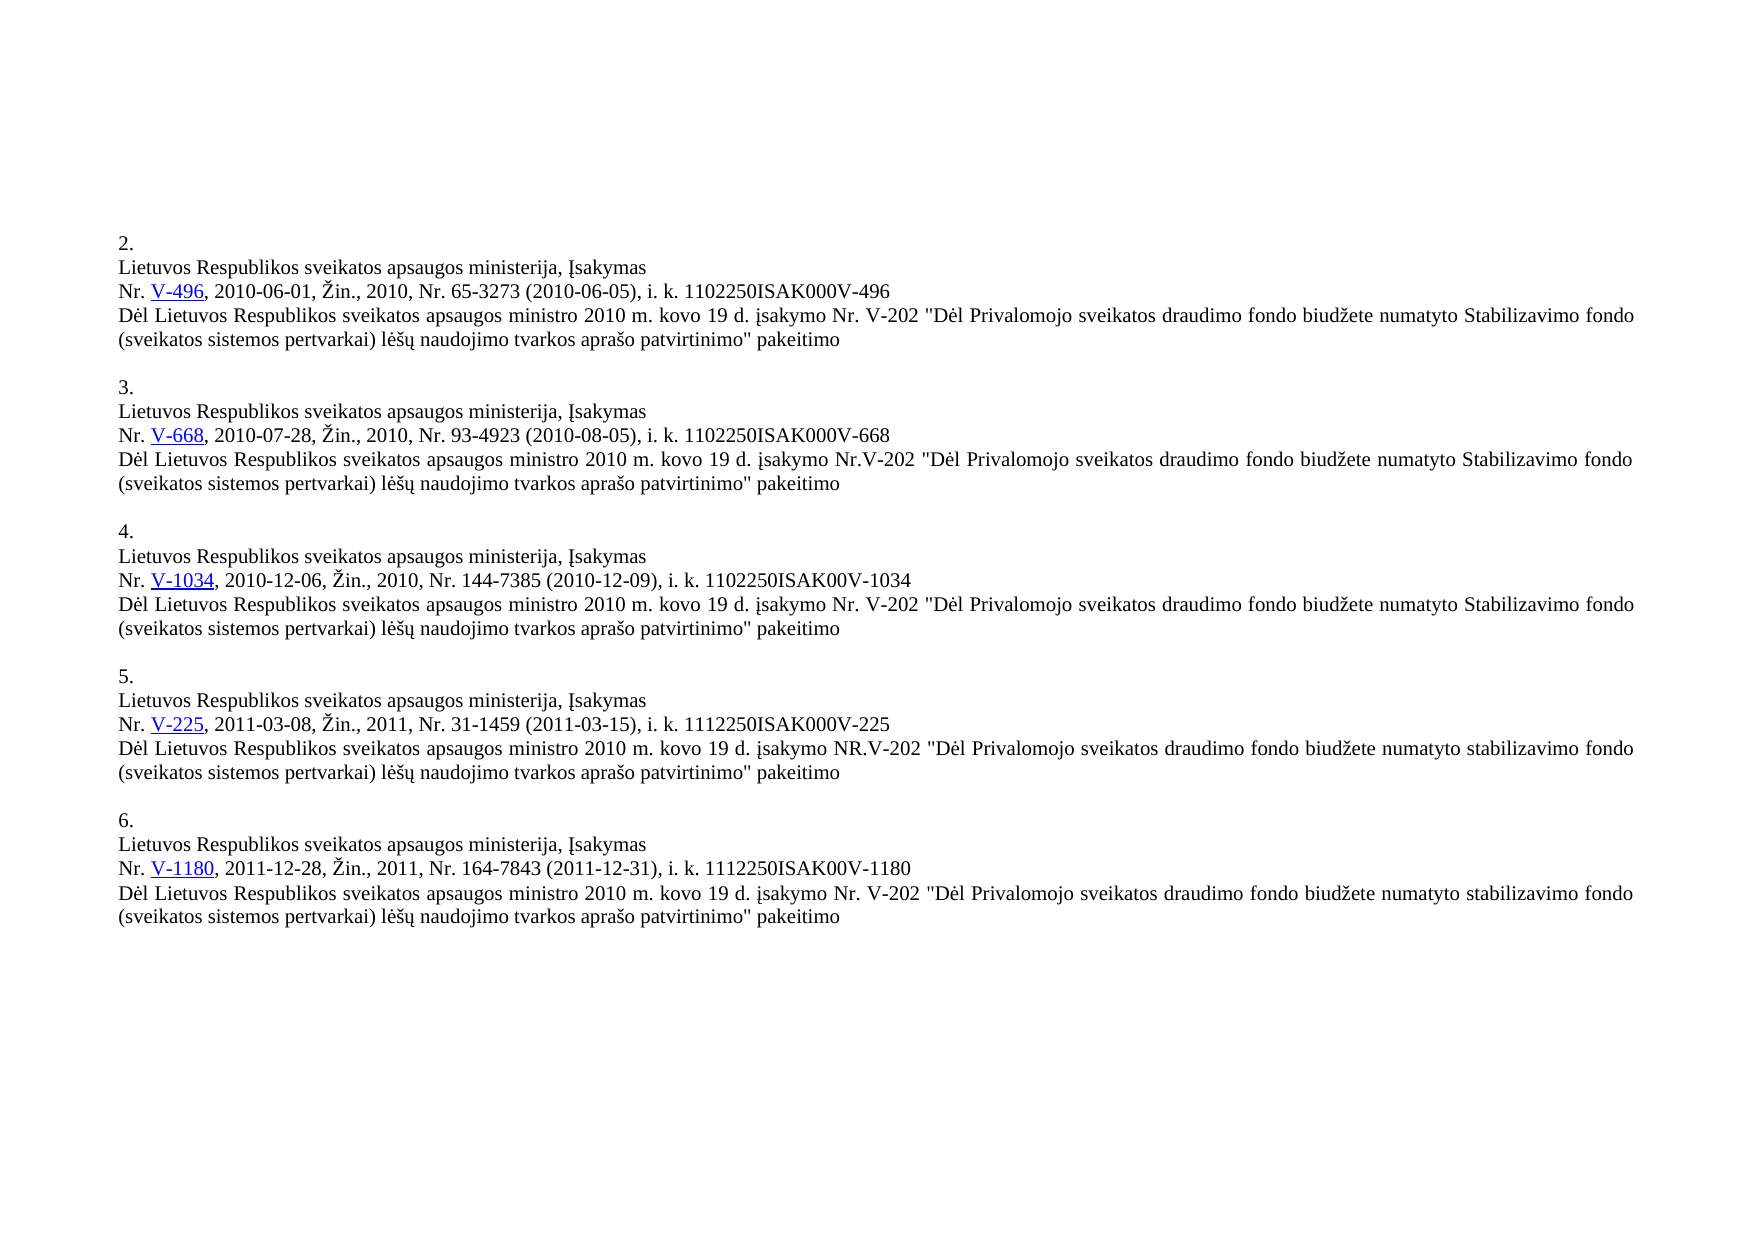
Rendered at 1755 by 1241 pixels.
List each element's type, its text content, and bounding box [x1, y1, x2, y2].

text Dėl Lietuvos Respublikos sveikatos apsaugos ministro 2010 m. kovo 19 d. įsakymo NR.V-202 "Dėl Privalomojo sveikatos draudimo fondo biudžete numatyto stabilizavimo fondo (sveikatos sistemos pertvarkai) lėšų naudojimo tvarkos aprašo patvirtinimo" pakeitimo [118, 736, 1636, 784]
text 6. [118, 808, 1636, 832]
text Lietuvos Respublikos sveikatos apsaugos ministerija, Įsakymas [118, 832, 1636, 856]
text Dėl Lietuvos Respublikos sveikatos apsaugos ministro 2010 m. kovo 19 d. įsakymo Nr. V-202 "Dėl Privalomojo sveikatos draudimo fondo biudžete numatyto Stabilizavimo fondo (sveikatos sistemos pertvarkai) lėšų naudojimo tvarkos aprašo patvirtinimo" pakeitimo [118, 303, 1636, 351]
text 5. [118, 664, 1636, 688]
text Dėl Lietuvos Respublikos sveikatos apsaugos ministro 2010 m. kovo 19 d. įsakymo Nr.V-202 "Dėl Privalomojo sveikatos draudimo fondo biudžete numatyto Stabilizavimo fondo (sveikatos sistemos pertvarkai) lėšų naudojimo tvarkos aprašo patvirtinimo" pakeitimo [118, 447, 1636, 495]
text Lietuvos Respublikos sveikatos apsaugos ministerija, Įsakymas [118, 543, 1636, 568]
text 3. [118, 375, 1636, 399]
text Dėl Lietuvos Respublikos sveikatos apsaugos ministro 2010 m. kovo 19 d. įsakymo Nr. V-202 "Dėl Privalomojo sveikatos draudimo fondo biudžete numatyto stabilizavimo fondo (sveikatos sistemos pertvarkai) lėšų naudojimo tvarkos aprašo patvirtinimo" pakeitimo [118, 880, 1636, 928]
text Lietuvos Respublikos sveikatos apsaugos ministerija, Įsakymas [118, 688, 1636, 712]
text Nr. V-496, 2010-06-01, Žin., 2010, Nr. 65-3273 (2010-06-05), i. k. 1102250ISAK000V-496 [118, 279, 1636, 303]
text Dėl Lietuvos Respublikos sveikatos apsaugos ministro 2010 m. kovo 19 d. įsakymo Nr. V-202 "Dėl Privalomojo sveikatos draudimo fondo biudžete numatyto Stabilizavimo fondo (sveikatos sistemos pertvarkai) lėšų naudojimo tvarkos aprašo patvirtinimo" pakeitimo [118, 592, 1636, 640]
text Nr. V-668, 2010-07-28, Žin., 2010, Nr. 93-4923 (2010-08-05), i. k. 1102250ISAK000V-668 [118, 423, 1636, 447]
text Nr. V-225, 2011-03-08, Žin., 2011, Nr. 31-1459 (2011-03-15), i. k. 1112250ISAK000V-225 [118, 712, 1636, 736]
text Nr. V-1034, 2010-12-06, Žin., 2010, Nr. 144-7385 (2010-12-09), i. k. 1102250ISAK00V-1034 [118, 568, 1636, 592]
text Lietuvos Respublikos sveikatos apsaugos ministerija, Įsakymas [118, 399, 1636, 423]
text 4. [118, 519, 1636, 543]
text Lietuvos Respublikos sveikatos apsaugos ministerija, Įsakymas [118, 255, 1636, 279]
text Nr. V-1180, 2011-12-28, Žin., 2011, Nr. 164-7843 (2011-12-31), i. k. 1112250ISAK00V-1180 [118, 856, 1636, 880]
text 2. [118, 231, 1636, 255]
